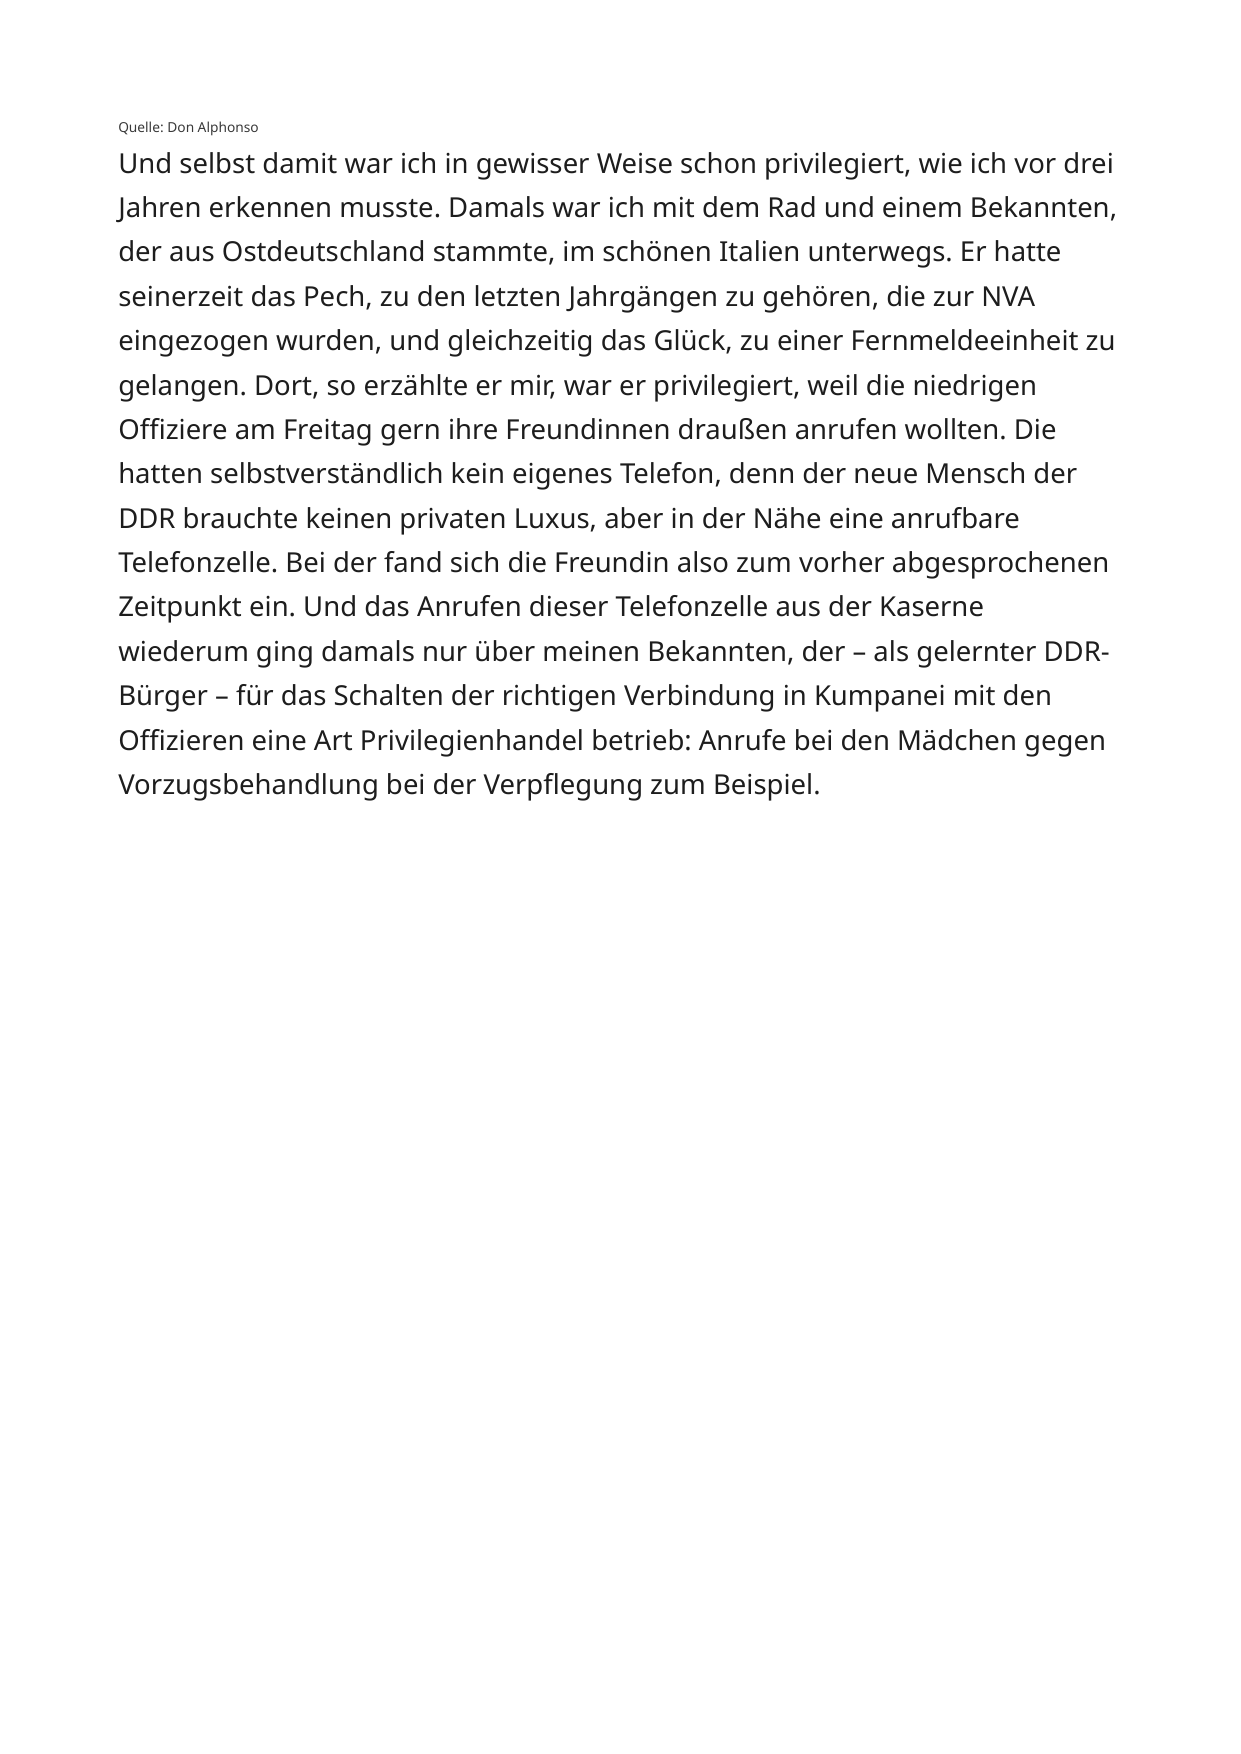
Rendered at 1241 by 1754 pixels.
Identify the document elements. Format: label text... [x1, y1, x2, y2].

text Und selbst damit war ich in gewisser Weise schon privilegiert, wie ich vor drei Jahren erkennen musste. Damals war ich mit dem Rad und einem Bekannten, der aus Ostdeutschland stammte, im schönen Italien unterwegs. Er hatte seinerzeit das Pech, zu den letzten Jahrgängen zu gehören, die zur NVA eingezogen wurden, und gleichzeitig das Glück, zu einer Fernmeldeeinheit zu gelangen. Dort, so erzählte er mir, war er privilegiert, weil die niedrigen Offiziere am Freitag gern ihre Freundinnen draußen anrufen wollten. Die hatten selbstverständlich kein eigenes Telefon, denn der neue Mensch der DDR brauchte keinen privaten Luxus, aber in der Nähe eine anrufbare Telefonzelle. Bei der fand sich die Freundin also zum vorher abgesprochenen Zeitpunkt ein. Und das Anrufen dieser Telefonzelle aus der Kaserne wiederum ging damals nur über meinen Bekannten, der – als gelernter DDR-Bürger – für das Schalten der richtigen Verbindung in Kumpanei mit den Offizieren eine Art Privilegienhandel betrieb: Anrufe bei den Mädchen gegen Vorzugsbehandlung bei der Verpflegung zum Beispiel. [118, 137, 1122, 802]
text Quelle: Don Alphonso [118, 118, 1122, 137]
